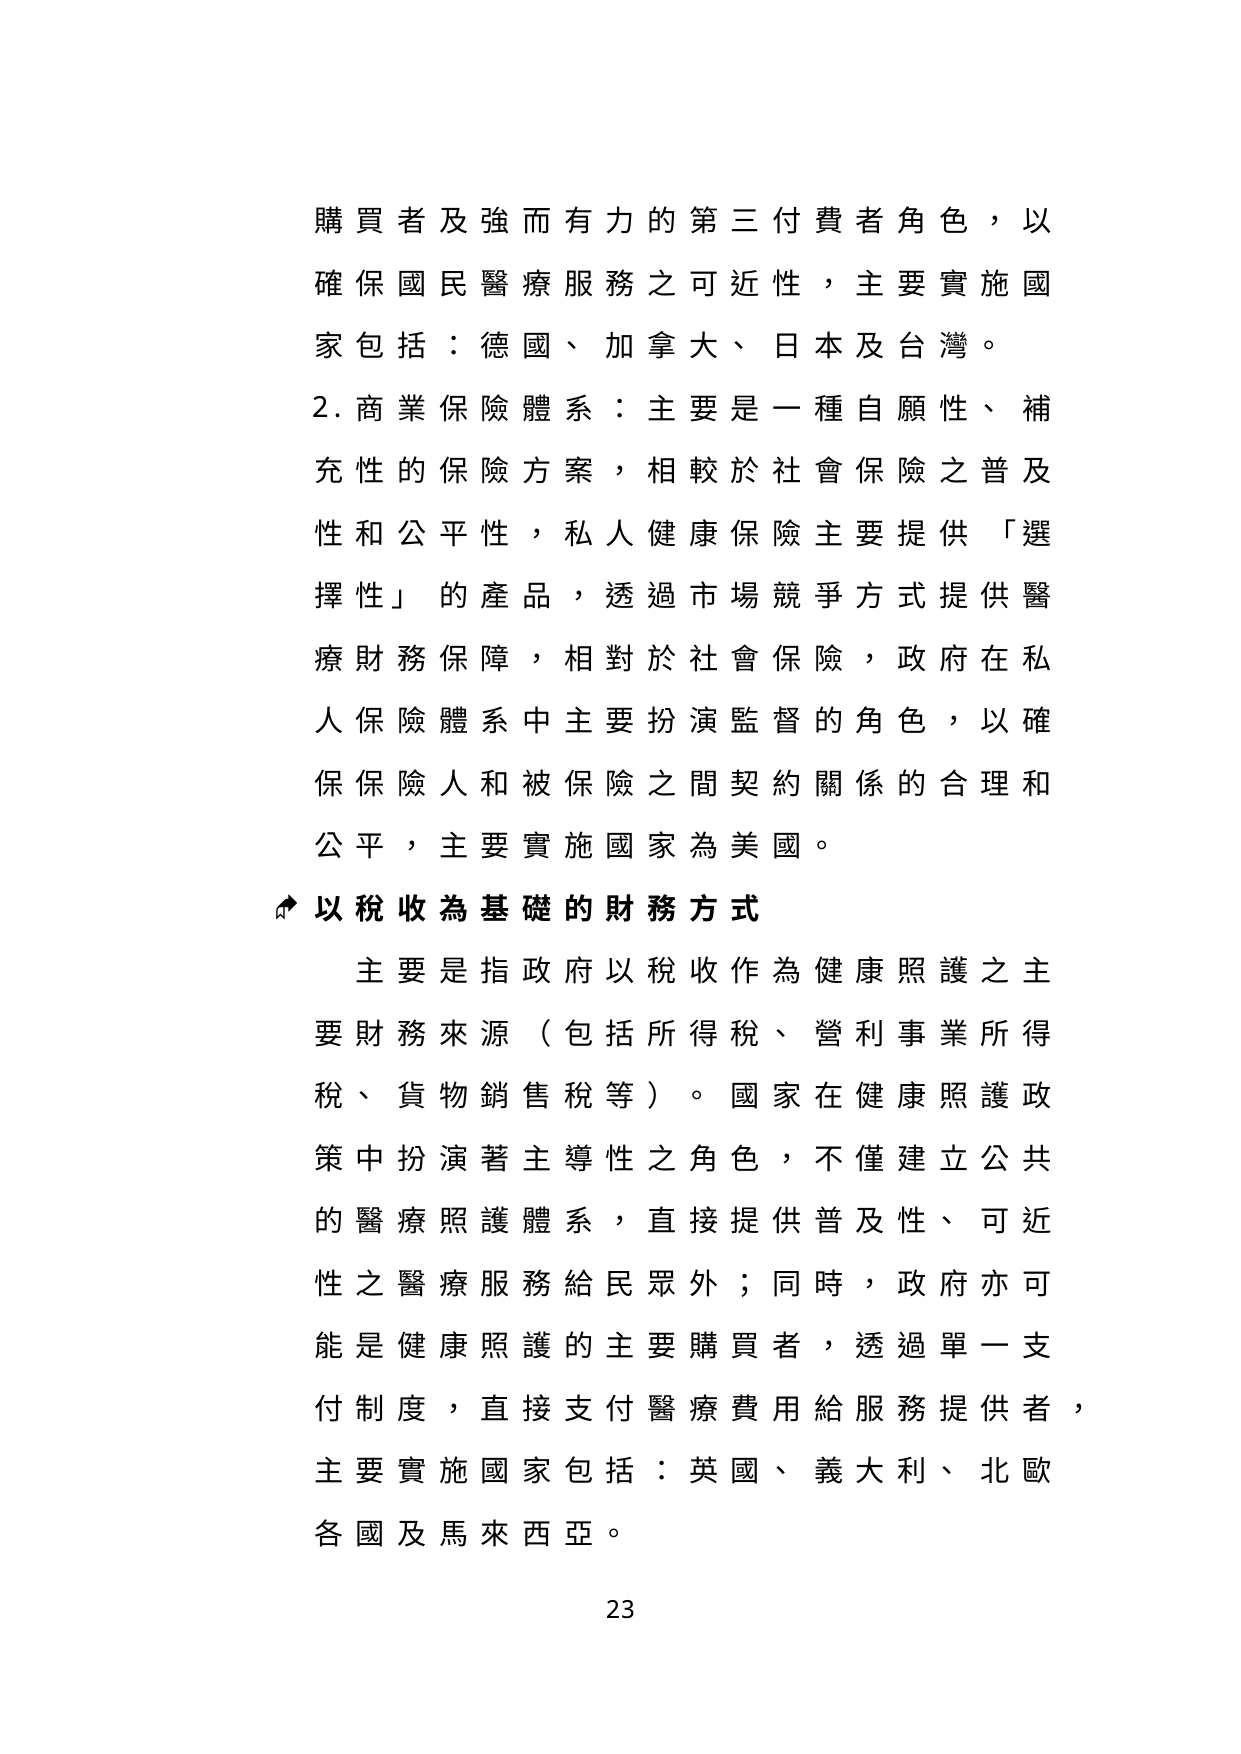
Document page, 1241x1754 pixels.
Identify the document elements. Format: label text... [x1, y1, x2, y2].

text 以稅收為基礎的財務方式 [242, 865, 1058, 927]
text 購買者及強而有力的第三付費者角色，以確保國民醫療服務之可近性，主要實施國家包括：德國、加拿大、日本及台灣。 [271, 177, 1058, 365]
text 2.商業保險體系：主要是一種自願性、補充性的保險方案，相較於社會保險之普及性和公平性，私人健康保險主要提供「選擇性」的產品，透過市場競爭方式提供醫療財務保障，相對於社會保險，政府在私人保險體系中主要扮演監督的角色，以確保保險人和被保險之間契約關係的合理和公平，主要實施國家為美國。 [271, 365, 1058, 865]
text 主要是指政府以稅收作為健康照護之主要財務來源（包括所得稅、營利事業所得稅、貨物銷售稅等）。國家在健康照護政策中扮演著主導性之角色，不僅建立公共的醫療照護體系，直接提供普及性、可近性之醫療服務給民眾外；同時，政府亦可能是健康照護的主要購買者，透過單一支付制度，直接支付醫療費用給服務提供者，主要實施國家包括：英國、義大利、北歐各國及馬來西亞。 [271, 927, 1058, 1552]
